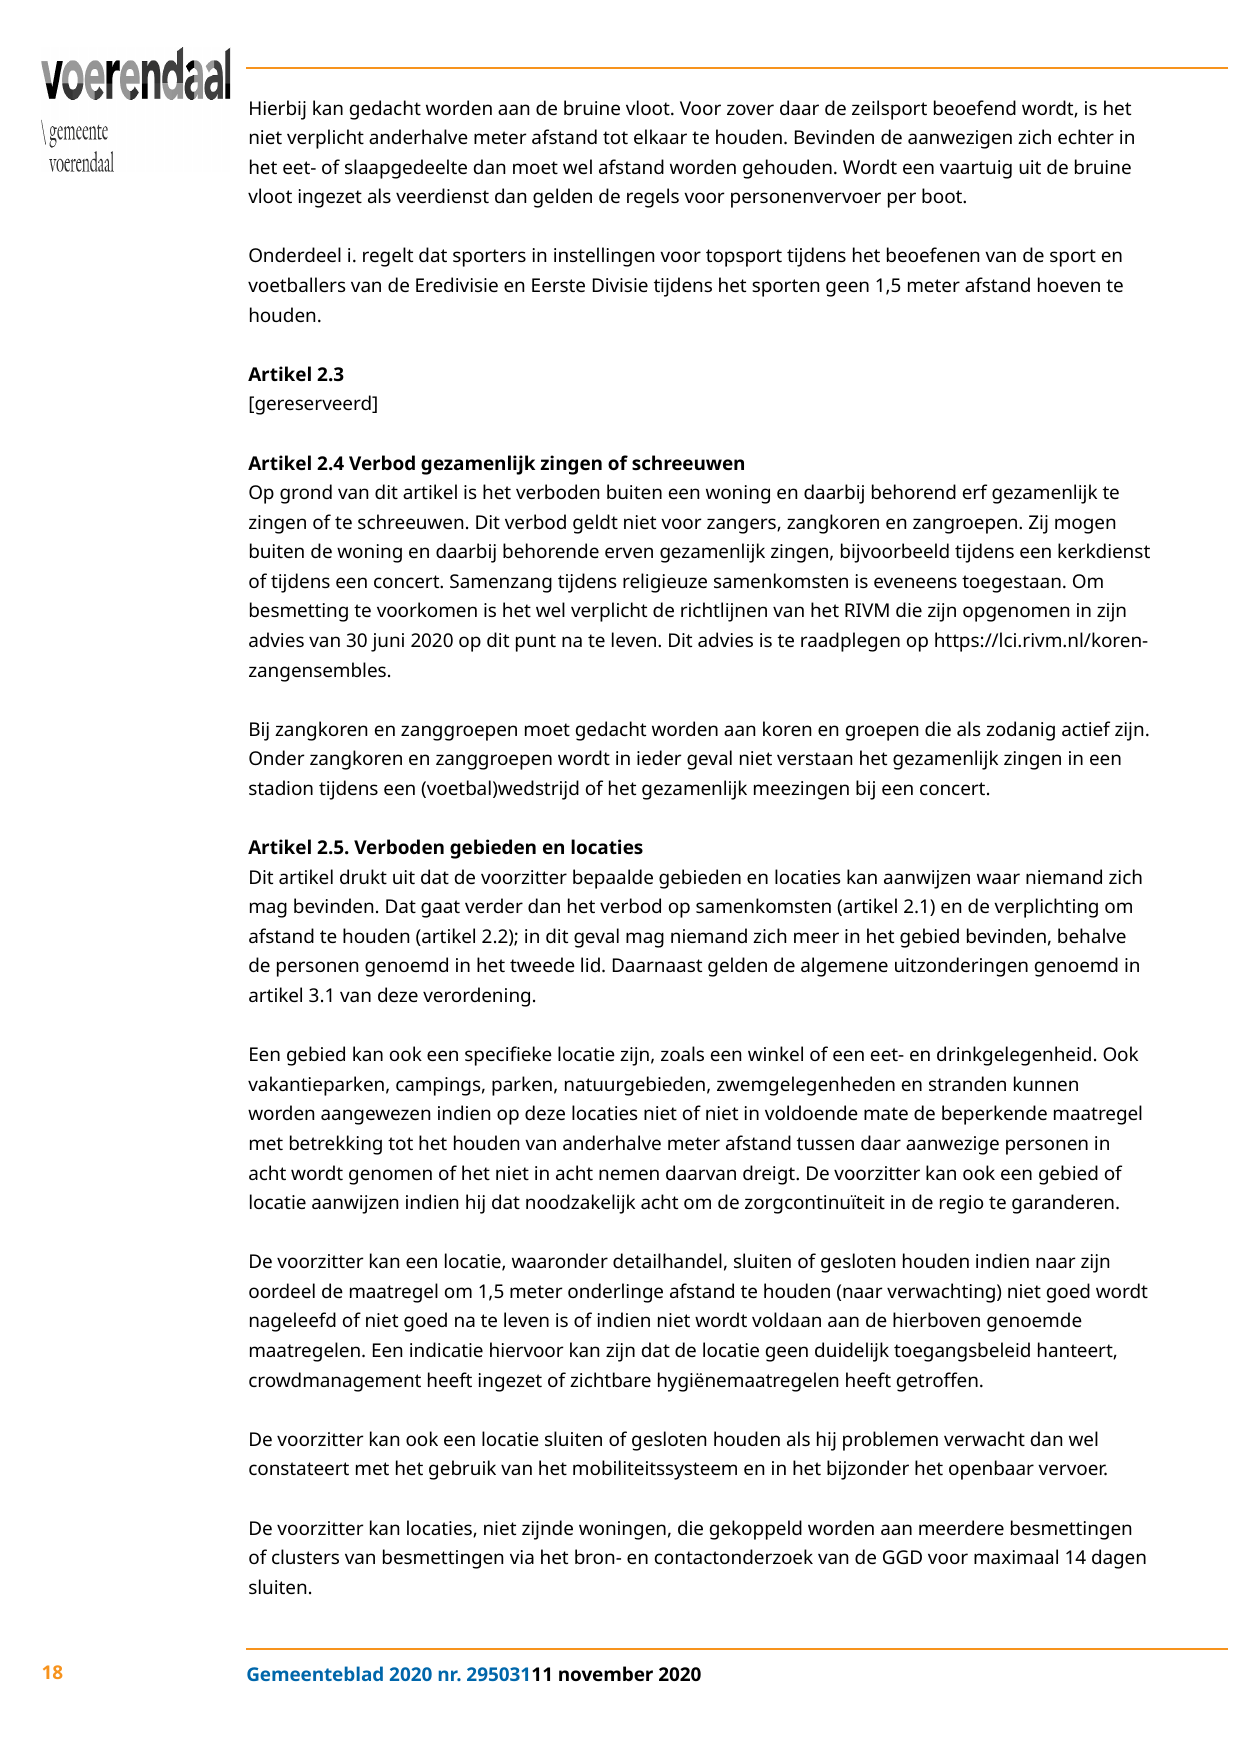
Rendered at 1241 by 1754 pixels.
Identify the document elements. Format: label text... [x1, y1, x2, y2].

text Artikel 2.3 [248, 361, 1152, 387]
text Artikel 2.5. Verboden gebieden en locaties [248, 834, 1152, 860]
text Bij zangkoren en zanggroepen moet gedacht worden aan koren en groepen die als zodanig actief zijn. Onder zangkoren en zanggroepen wordt in ieder geval niet verstaan het gezamenlijk zingen in een stadion tijdens een (voetbal)wedstrijd of het gezamenlijk meezingen bij een concert. [248, 716, 1152, 801]
text Artikel 2.4 Verbod gezamenlijk zingen of schreeuwen [248, 450, 1152, 476]
text De voorzitter kan locaties, niet zijnde woningen, die gekoppeld worden aan meerdere besmettingen of clusters van besmettingen via het bron- en contactonderzoek van de GGD voor maximaal 14 dagen sluiten. [248, 1515, 1152, 1600]
text Dit artikel drukt uit dat de voorzitter bepaalde gebieden en locaties kan aanwijzen waar niemand zich mag bevinden. Dat gaat verder dan het verbod op samenkomsten (artikel 2.1) en de verplichting om afstand te houden (artikel 2.2); in dit geval mag niemand zich meer in het gebied bevinden, behalve de personen genoemd in het tweede lid. Daarnaast gelden de algemene uitzonderingen genoemd in artikel 3.1 van deze verordening. [248, 864, 1152, 1008]
text Onderdeel i. regelt dat sporters in instellingen voor topsport tijdens het beoefenen van de sport en voetballers van de Eredivisie en Eerste Divisie tijdens het sporten geen 1,5 meter afstand hoeven te houden. [248, 243, 1152, 328]
text Hierbij kan gedacht worden aan de bruine vloot. Voor zover daar de zeilsport beoefend wordt, is het niet verplicht anderhalve meter afstand tot elkaar te houden. Bevinden de aanwezigen zich echter in het eet- of slaapgedeelte dan moet wel afstand worden gehouden. Wordt een vaartuig uit de bruine vloot ingezet als veerdienst dan gelden de regels voor personenvervoer per boot. [248, 95, 1152, 209]
text Een gebied kan ook een specifieke locatie zijn, zoals een winkel of een eet- en drinkgelegenheid. Ook vakantieparken, campings, parken, natuurgebieden, zwemgelegenheden en stranden kunnen worden aangewezen indien op deze locaties niet of niet in voldoende mate de beperkende maatregel met betrekking tot het houden van anderhalve meter afstand tussen daar aanwezige personen in acht wordt genomen of het niet in acht nemen daarvan dreigt. De voorzitter kan ook een gebied of locatie aanwijzen indien hij dat noodzakelijk acht om de zorgcontinuïteit in de regio te garanderen. [248, 1041, 1152, 1215]
text Op grond van dit artikel is het verboden buiten een woning en daarbij behorend erf gezamenlijk te zingen of te schreeuwen. Dit verbod geldt niet voor zangers, zangkoren en zangroepen. Zij mogen buiten de woning en daarbij behorende erven gezamenlijk zingen, bijvoorbeeld tijdens een kerkdienst of tijdens een concert. Samenzang tijdens religieuze samenkomsten is eveneens toegestaan. Om besmetting te voorkomen is het wel verplicht de richtlijnen van het RIVM die zijn opgenomen in zijn advies van 30 juni 2020 op dit punt na te leven. Dit advies is te raadplegen op https://lci.rivm.nl/koren-zangensembles. [248, 479, 1152, 683]
picture [41, 47, 231, 172]
text De voorzitter kan een locatie, waaronder detailhandel, sluiten of gesloten houden indien naar zijn oordeel de maatregel om 1,5 meter onderlinge afstand te houden (naar verwachting) niet goed wordt nageleefd of niet goed na te leven is of indien niet wordt voldaan aan de hierboven genoemde maatregelen. Een indicatie hiervoor kan zijn dat de locatie geen duidelijk toegangsbeleid hanteert, crowdmanagement heeft ingezet of zichtbare hygiënemaatregelen heeft getroffen. [248, 1248, 1152, 1393]
text [gereserveerd] [248, 391, 1152, 416]
text De voorzitter kan ook een locatie sluiten of gesloten houden als hij problemen verwacht dan wel constateert met het gebruik van het mobiliteitssysteem en in het bijzonder het openbaar vervoer. [248, 1426, 1152, 1481]
